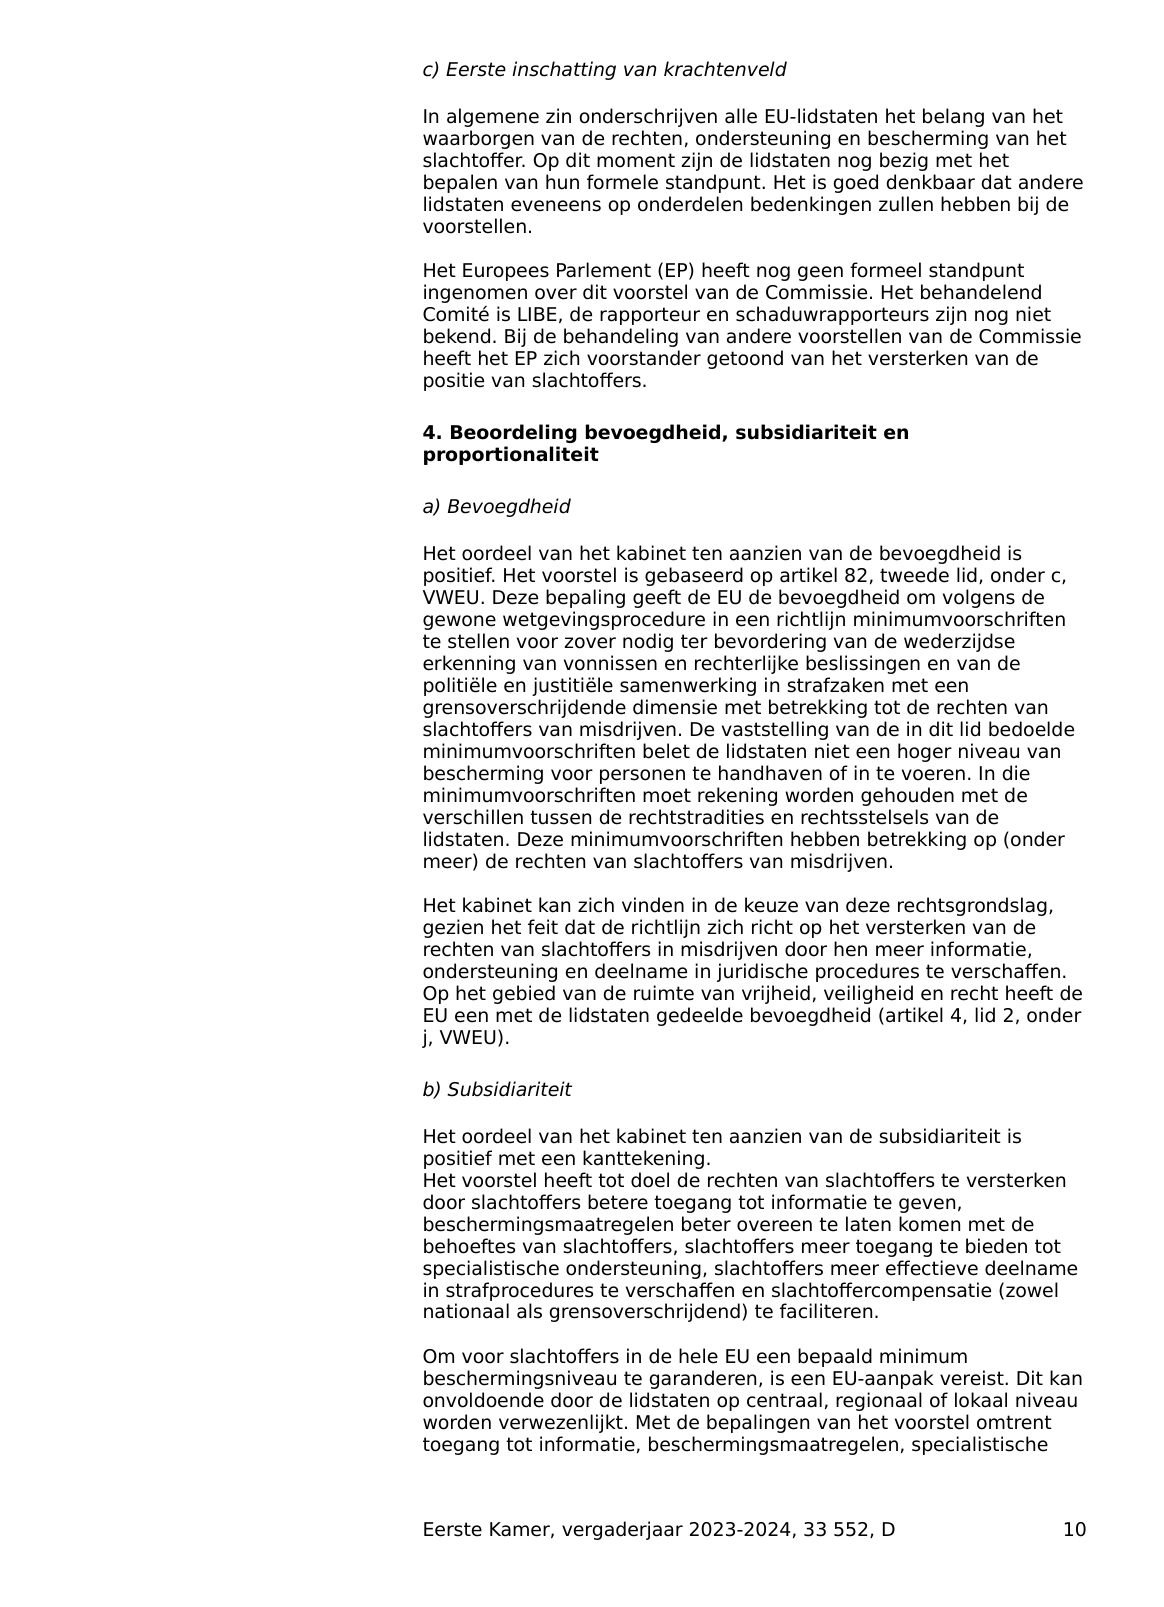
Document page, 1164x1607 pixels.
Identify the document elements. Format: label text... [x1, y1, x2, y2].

text Het oordeel van het kabinet ten aanzien van de subsidiariteit is positief met een kanttekening. [422, 1126, 1087, 1169]
text Het oordeel van het kabinet ten aanzien van de bevoegdheid is positief. Het voorstel is gebaseerd op artikel 82, tweede lid, onder c, VWEU. Deze bepaling geeft de EU de bevoegdheid om volgens de gewone wetgevingsprocedure in een richtlijn minimumvoorschriften te stellen voor zover nodig ter bevordering van de wederzijdse erkenning van vonnissen en rechterlijke beslissingen en van de politiële en justitiële samenwerking in strafzaken met een grensoverschrijdende dimensie met betrekking tot de rechten van slachtoffers van misdrijven. De vaststelling van de in dit lid bedoelde minimumvoorschriften belet de lidstaten niet een hoger niveau van bescherming voor personen te handhaven of in te voeren. In die minimumvoorschriften moet rekening worden gehouden met de verschillen tussen de rechtstradities en rechtsstelsels van de lidstaten. Deze minimumvoorschriften hebben betrekking op (onder meer) de rechten van slachtoffers van misdrijven. [422, 543, 1087, 873]
subtitle b) Subsidiariteit [422, 1079, 1087, 1101]
text Het Europees Parlement (EP) heeft nog geen formeel standpunt ingenomen over dit voorstel van de Commissie. Het behandelend Comité is LIBE, de rapporteur en schaduwrapporteurs zijn nog niet bekend. Bij de behandeling van andere voorstellen van de Commissie heeft het EP zich voorstander getoond van het versterken van de positie van slachtoffers. [422, 260, 1087, 392]
text Het kabinet kan zich vinden in de keuze van deze rechtsgrondslag, gezien het feit dat de richtlijn zich richt op het versterken van de rechten van slachtoffers in misdrijven door hen meer informatie, ondersteuning en deelname in juridische procedures te verschaffen. Op het gebied van de ruimte van vrijheid, veiligheid en recht heeft de EU een met de lidstaten gedeelde bevoegdheid (artikel 4, lid 2, onder j, VWEU). [422, 895, 1087, 1049]
subtitle a) Bevoegdheid [422, 496, 1087, 518]
subtitle 4. Beoordeling bevoegdheid, subsidiariteit en proportionaliteit [422, 422, 1087, 466]
text Om voor slachtoffers in de hele EU een bepaald minimum beschermingsniveau te garanderen, is een EU-aanpak vereist. Dit kan onvoldoende door de lidstaten op centraal, regionaal of lokaal niveau worden verwezenlijkt. Met de bepalingen van het voorstel omtrent toegang tot informatie, beschermingsmaatregelen, specialistische [422, 1346, 1087, 1456]
text Het voorstel heeft tot doel de rechten van slachtoffers te versterken door slachtoffers betere toegang tot informatie te geven, beschermingsmaatregelen beter overeen te laten komen met de behoeftes van slachtoffers, slachtoffers meer toegang te bieden tot specialistische ondersteuning, slachtoffers meer effectieve deelname in strafprocedures te verschaffen en slachtoffercompensatie (zowel nationaal als grensoverschrijdend) te faciliteren. [422, 1169, 1087, 1323]
text In algemene zin onderschrijven alle EU-lidstaten het belang van het waarborgen van de rechten, ondersteuning en bescherming van het slachtoffer. Op dit moment zijn de lidstaten nog bezig met het bepalen van hun formele standpunt. Het is goed denkbaar dat andere lidstaten eveneens op onderdelen bedenkingen zullen hebben bij de voorstellen. [422, 106, 1087, 238]
subtitle c) Eerste inschatting van krachtenveld [422, 59, 1087, 81]
